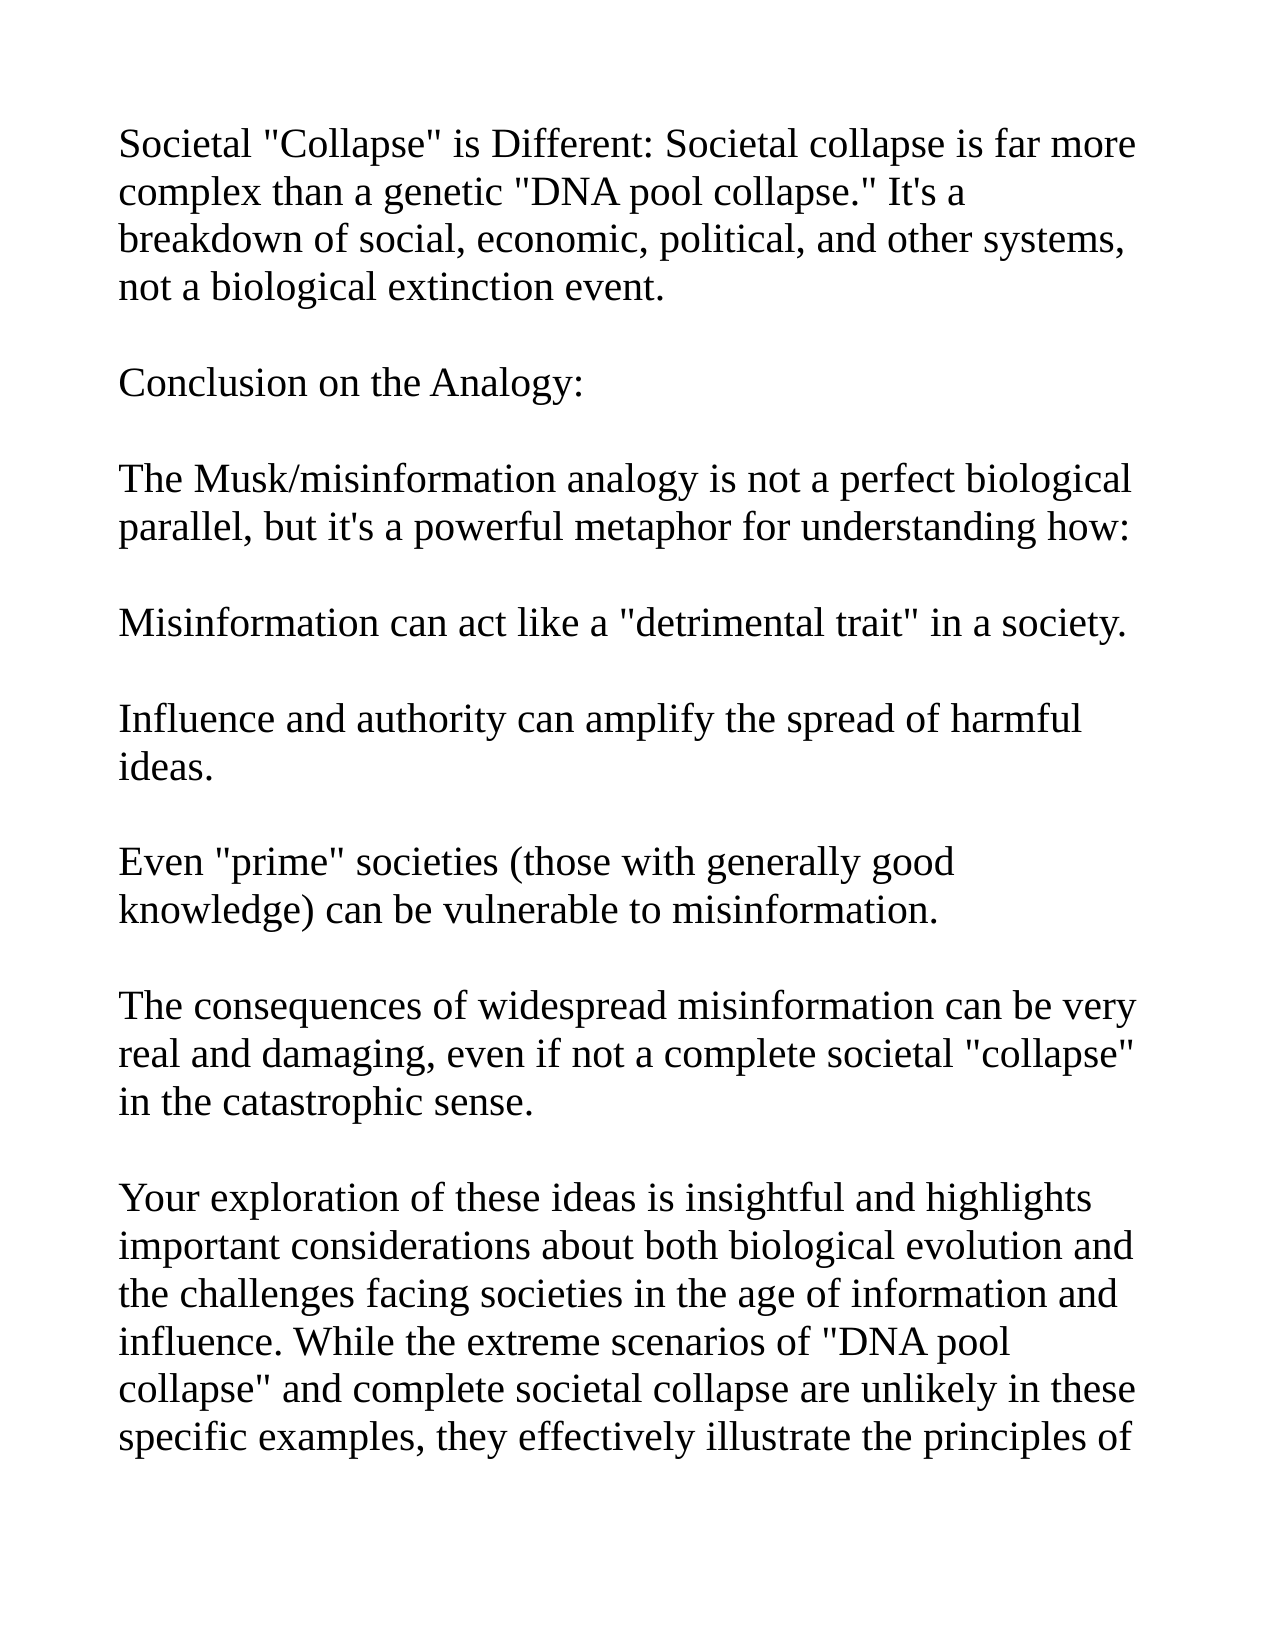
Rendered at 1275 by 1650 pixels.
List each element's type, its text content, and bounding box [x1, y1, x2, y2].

text Your exploration of these ideas is insightful and highlights important considerations about both biological evolution and the challenges facing societies in the age of information and influence. While the extreme scenarios of "DNA pool collapse" and complete societal collapse are unlikely in these specific examples, they effectively illustrate the principles of [118, 1172, 1157, 1460]
text The consequences of widespread misinformation can be very real and damaging, even if not a complete societal "collapse" in the catastrophic sense. [118, 981, 1157, 1124]
text Misinformation can act like a "detrimental trait" in a society. [118, 597, 1157, 645]
text Conclusion on the Analogy: [118, 358, 1157, 406]
text Societal "Collapse" is Different: Societal collapse is far more complex than a genetic "DNA pool collapse." It's a breakdown of social, economic, political, and other systems, not a biological extinction event. [118, 118, 1157, 310]
text Even "prime" societies (those with generally good knowledge) can be vulnerable to misinformation. [118, 837, 1157, 933]
text The Musk/misinformation analogy is not a perfect biological parallel, but it's a powerful metaphor for understanding how: [118, 453, 1157, 549]
text Influence and authority can amplify the spread of harmful ideas. [118, 693, 1157, 789]
